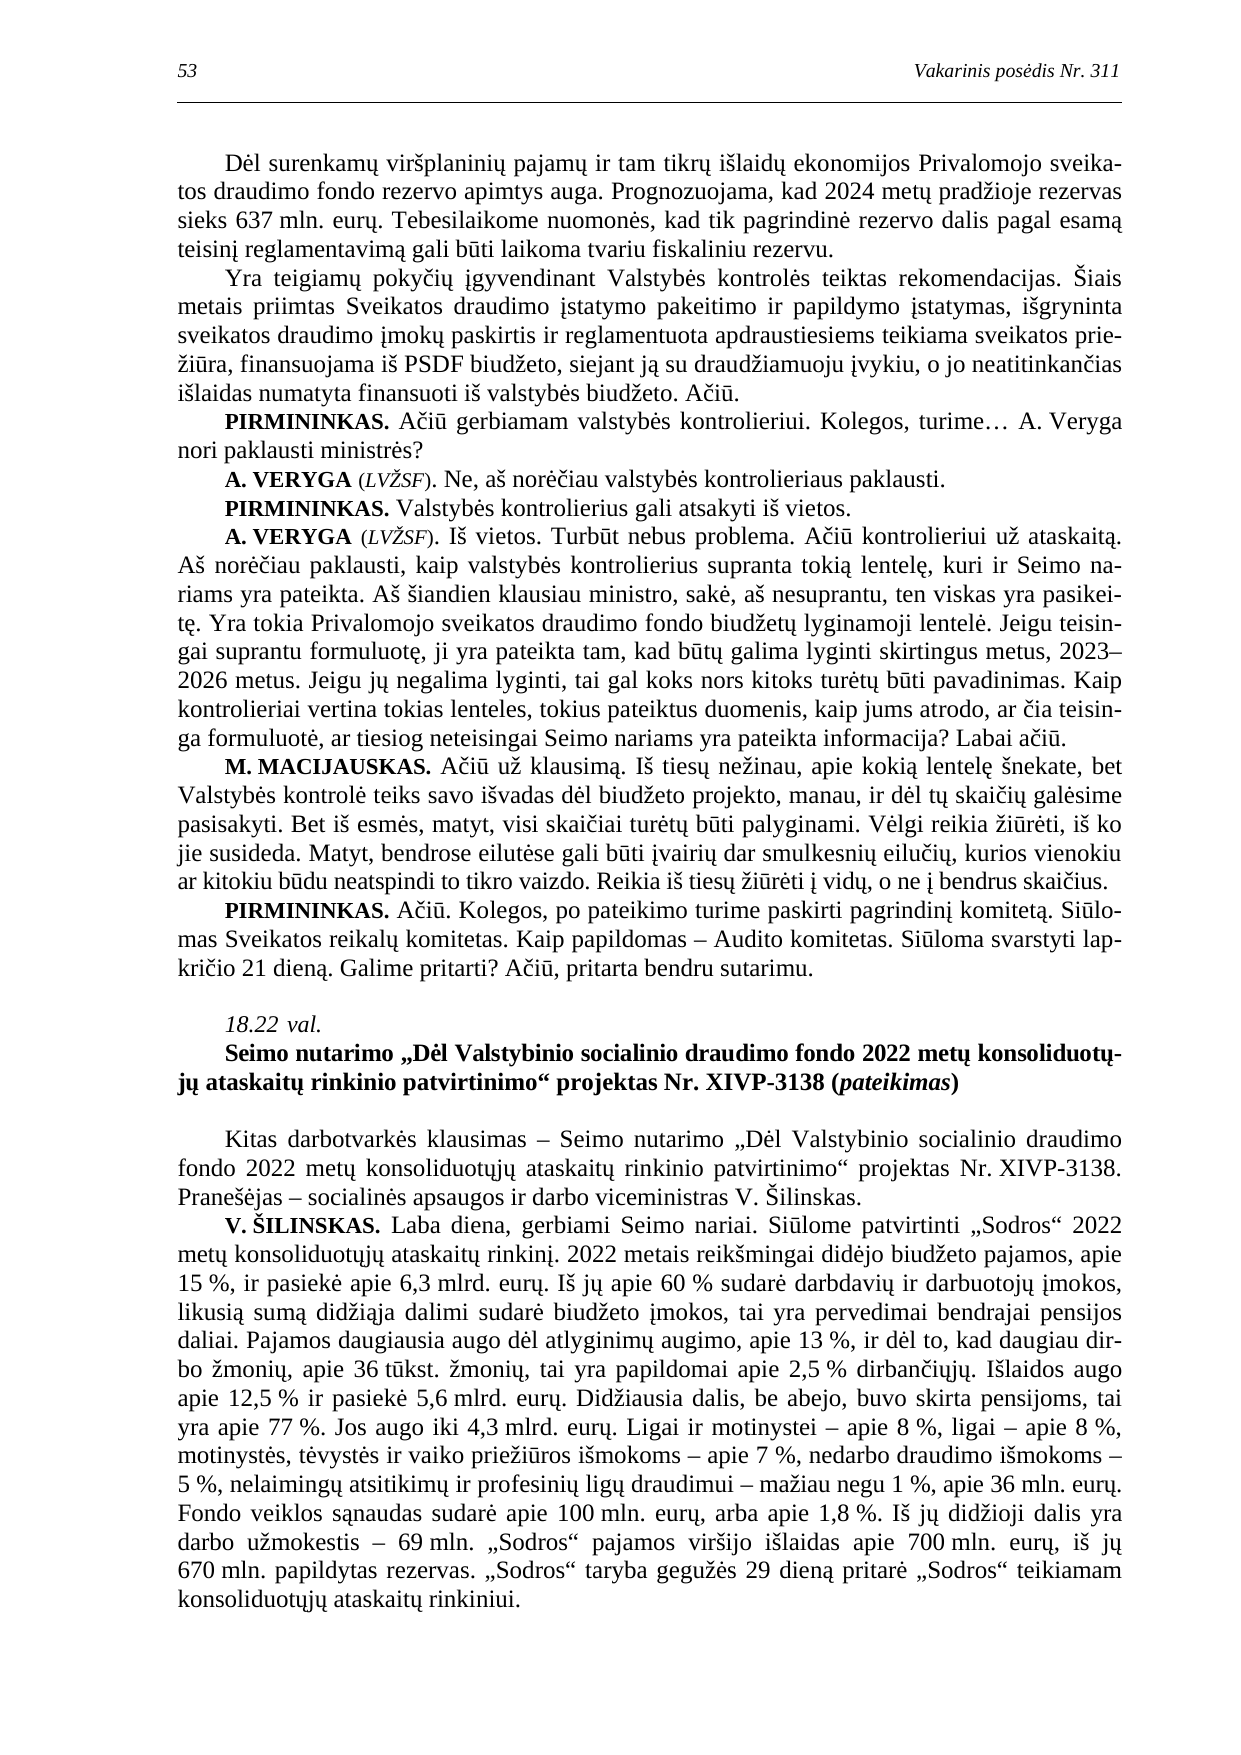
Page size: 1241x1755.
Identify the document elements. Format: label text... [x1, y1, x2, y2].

text PIRMININKAS. Vals­ty­bės kon­tro­lie­rius ga­li at­sa­ky­ti iš vie­tos. [177, 493, 1122, 521]
text Ki­tas dar­bo­tvarkės klau­si­mas – Sei­mo nu­ta­ri­mo „Dėl Vals­ty­bi­nio so­cia­li­nio drau­di­mo fon­do 2022 me­tų kon­so­li­duo­tų­jų ata­skai­tų rin­ki­nio pa­tvir­ti­ni­mo“ pro­jek­tas Nr. XIVP-3138. Pra­ne­šė­jas – so­cia­li­nės ap­sau­gos ir dar­bo vi­ce­mi­nist­ras V. Ši­lins­kas. [177, 1124, 1122, 1210]
text Sei­mo nu­ta­ri­mo „Dėl Vals­ty­bi­nio so­cia­li­nio drau­di­mo fon­do 2022 me­tų kon­so­li­duo­tų­jų ata­skai­tų rin­ki­nio pa­tvir­ti­ni­mo“ pro­jek­tas Nr. XIVP-3138 (pa­tei­ki­mas) [177, 1038, 1122, 1095]
text Yra tei­gia­mų po­ky­čių įgy­ven­di­nant Vals­ty­bės kon­tro­lės teik­tas re­ko­men­da­ci­jas. Šiais me­tais pri­im­tas Svei­ka­tos drau­di­mo įsta­ty­mo pa­kei­ti­mo ir pa­pil­dy­mo įsta­ty­mas, iš­gry­nin­ta svei­ka­tos drau­di­mo įmo­kų pa­skir­tis ir reg­la­men­tuo­ta ap­draus­tie­siems tei­kia­ma svei­ka­tos prie­žiū­ra, fi­nan­suo­ja­ma iš PSDF biu­dže­to, sie­jant ją su drau­džia­muo­ju įvy­kiu, o jo ne­ati­tin­kan­čias iš­lai­das nu­ma­ty­ta fi­nan­suo­ti iš vals­ty­bės biu­dže­to. Ačiū. [177, 263, 1122, 406]
text V. ŠILINSKAS. La­ba die­na, ger­bia­mi Sei­mo na­riai. Siū­lo­me pa­tvir­tin­ti „Sod­ros“ 2022 me­tų kon­so­li­duo­tų­jų ata­skai­tų rin­ki­nį. 2022 me­tais reikš­min­gai di­dė­jo biu­dže­to pa­ja­mos, apie 15 %, ir pa­sie­kė apie 6,3 mlrd. eu­rų. Iš jų apie 60 % su­da­rė darb­da­vių ir dar­buo­to­jų įmo­kos, li­ku­sią su­mą di­dži­ą­ja da­li­mi su­da­rė biu­dže­to įmo­kos, tai yra per­ve­di­mai ben­dra­jai pen­si­jos da­liai. Pa­ja­mos dau­giau­sia au­go dėl at­ly­gi­ni­mų au­gi­mo, apie 13 %, ir dėl to, kad dau­giau dir­bo žmo­nių, apie 36 tūkst. žmo­nių, tai yra pa­pil­do­mai apie 2,5 % dir­ban­čių­jų. Iš­lai­dos au­go apie 12,5 % ir pa­sie­kė 5,6 mlrd. eu­rų. Di­džiau­sia da­lis, be abe­jo, bu­vo skir­ta pen­si­joms, tai yra apie 77 %. Jos au­go iki 4,3 mlrd. eu­rų. Li­gai ir mo­ti­nys­tei – apie 8 %, li­gai – apie 8 %, mo­ti­nys­tės, tė­vys­tės ir vai­ko prie­žiū­ros iš­mo­koms – apie 7 %, ne­dar­bo drau­di­mo iš­mo­koms – 5 %, ne­lai­min­gų at­si­ti­ki­mų ir pro­fe­si­nių li­gų drau­di­mui – ma­žiau ne­gu 1 %, apie 36 mln. eu­rų. Fon­do veik­los są­nau­das su­da­rė apie 100 mln. eu­rų, ar­ba apie 1,8 %. Iš jų di­džio­ji da­lis yra dar­bo už­mo­kes­tis – 69 mln. „Sod­ros“ pa­ja­mos vir­ši­jo iš­lai­das apie 700 mln. eu­rų, iš jų 670 mln. pa­pil­dy­tas re­zer­vas. „Sod­ros“ ta­ry­ba ge­gu­žės 29 die­ną pri­ta­rė „Sod­ros“ tei­kia­mam kon­so­li­duo­tų­jų ata­skai­tų rin­ki­niui. [177, 1210, 1122, 1613]
text 18.22 val. [224, 1010, 1122, 1038]
text PIRMININKAS. Ačiū ger­bia­mam vals­ty­bės kon­tro­lie­riui. Ko­le­gos, tu­ri­me… A. Ve­ry­ga no­ri pa­klaus­ti mi­nist­rės? [177, 406, 1122, 464]
text M. MACIJAUSKAS. Ačiū už klau­si­mą. Iš tie­sų ne­ži­nau, apie ko­kią len­te­lę šne­ka­te, bet Vals­ty­bės kon­tro­lė teiks sa­vo iš­va­das dėl biu­dže­to pro­jek­to, ma­nau, ir dėl tų skai­čių ga­lė­si­me pa­si­sa­ky­ti. Bet iš es­mės, ma­tyt, vi­si skai­čiai tu­rė­tų bū­ti pa­ly­gi­na­mi. Vėl­gi rei­kia žiū­rė­ti, iš ko jie su­si­de­da. Ma­tyt, ben­dro­se ei­lu­tė­se ga­li bū­ti įvai­rių dar smul­kes­nių ei­lu­čių, ku­rios vie­no­kiu ar ki­to­kiu bū­du ne­at­spin­di to tik­ro vaiz­do. Rei­kia iš tie­sų žiū­rė­ti į vi­dų, o ne į ben­drus skai­čius. [177, 751, 1122, 895]
text Dėl su­ren­ka­mų virš­pla­ni­nių pa­ja­mų ir tam tik­rų iš­lai­dų eko­no­mi­jos Pri­va­lo­mo­jo svei­ka­tos drau­di­mo fon­do re­zer­vo ap­im­tys au­ga. Prog­no­zuo­ja­ma, kad 2024 me­tų pra­džio­je re­zer­vas sieks 637 mln. eu­rų. Te­be­si­lai­ko­me nuo­mo­nės, kad tik pa­grin­di­nė re­zer­vo da­lis pa­gal esa­mą tei­si­nį reg­la­men­ta­vi­mą ga­li bū­ti lai­ko­ma tva­riu fis­ka­li­niu re­zer­vu. [177, 148, 1122, 263]
text PIRMININKAS. Ačiū. Ko­le­gos, po pa­tei­ki­mo tu­ri­me pa­skir­ti pa­grin­di­nį ko­mi­te­tą. Siū­lo­mas Svei­ka­tos rei­ka­lų ko­mi­te­tas. Kaip pa­pil­do­mas – Au­di­to ko­mi­te­tas. Siū­lo­ma svars­ty­ti lap­kri­čio 21 die­ną. Ga­li­me pri­tar­ti? Ačiū, pri­tar­ta ben­dru su­ta­ri­mu. [177, 895, 1122, 981]
text A. VERYGA (LVŽSF). Iš vie­tos. Tur­būt ne­bus pro­ble­ma. Ačiū kon­tro­lie­riui už ata­skai­tą. Aš no­rė­čiau pa­klaus­ti, kaip vals­ty­bės kon­tro­lie­rius su­pran­ta to­kią len­te­lę, ku­ri ir Sei­mo na­riams yra pa­teik­ta. Aš šian­dien klau­siau mi­nist­ro, sa­kė, aš ne­su­pran­tu, ten vis­kas yra pa­si­kei­tę. Yra to­kia Pri­va­lo­mo­jo svei­ka­tos drau­di­mo fon­do biu­dže­tų ly­gi­na­mo­ji len­te­lė. Jei­gu tei­sin­gai su­pran­tu for­mu­luo­tę, ji yra pa­teik­ta tam, kad bū­tų ga­li­ma ly­gin­ti skir­tin­gus me­tus, 2023–2026 me­tus. Jei­gu jų ne­ga­li­ma ly­gin­ti, tai gal koks nors ki­toks tu­rė­tų bū­ti pa­va­di­ni­mas. Kaip kon­tro­lie­riai ver­ti­na to­kias len­te­les, to­kius pa­teik­tus duo­me­nis, kaip jums at­ro­do, ar čia tei­sin­ga for­mu­luo­tė, ar tie­siog ne­tei­sin­gai Sei­mo na­riams yra pa­teik­ta in­for­ma­ci­ja? La­bai ačiū. [177, 521, 1122, 751]
text A. VERYGA (LVŽSF). Ne, aš no­rė­čiau vals­ty­bės kon­tro­lie­riaus pa­klaus­ti. [177, 464, 1122, 493]
